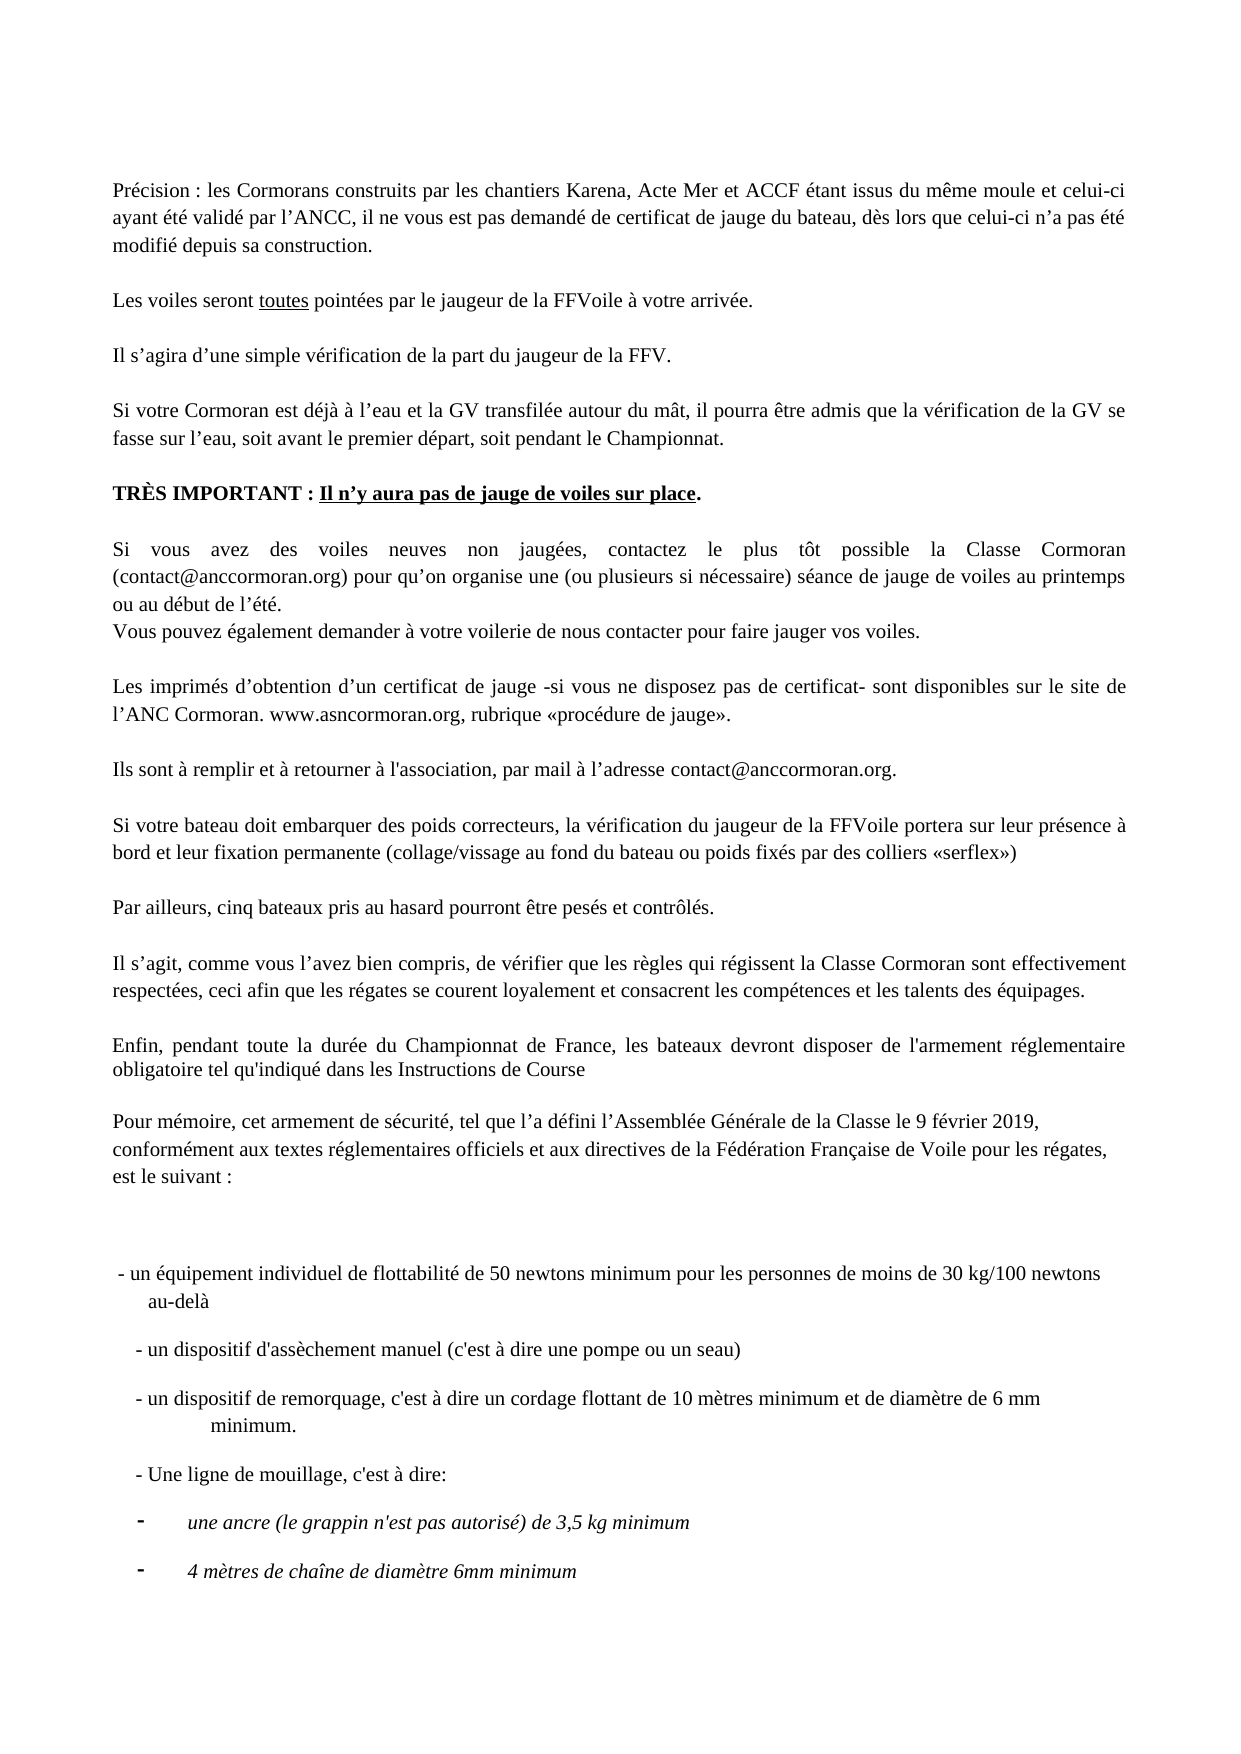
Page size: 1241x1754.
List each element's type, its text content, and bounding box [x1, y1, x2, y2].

text Précision : les Cormorans construits par les chantiers Karena, Acte Mer et ACCF étant issus du même moule et celui-ci ayant été validé par l’ANCC, il ne vous est pas demandé de certificat de jauge du bateau, dès lors que celui-ci n’a pas été modifié depuis sa construction. [112, 178, 1128, 257]
text - un équipement individuel de flottabilité de 50 newtons minimum pour les personnes de moins de 30 kg/100 newtons au-delà [112, 1261, 1128, 1313]
text Vous pouvez également demander à votre voilerie de nous contacter pour faire jauger vos voiles. [112, 619, 1128, 643]
text Si vous avez des voiles neuves non jaugées, contactez le plus tôt possible la Classe Cormoran (contact@anccormoran.org) pour qu’on organise une (ou plusieurs si nécessaire) séance de jauge de voiles au printemps ou au début de l’été. [112, 536, 1128, 616]
text TRÈS IMPORTANT : Il n’y aura pas de jauge de voiles sur place. [112, 481, 1128, 505]
text - Une ligne de mouillage, c'est à dire: [135, 1462, 1128, 1486]
text - un dispositif d'assèchement manuel (c'est à dire une pompe ou un seau) [135, 1337, 1128, 1361]
text Par ailleurs, cinq bateaux pris au hasard pourront être pesés et contrôlés. [112, 895, 1128, 919]
text Il s’agit, comme vous l’avez bien compris, de vérifier que les règles qui régissent la Classe Cormoran sont effectivement respectées, ceci afin que les régates se courent loyalement et consacrent les compétences et les talents des équipages. [112, 951, 1128, 1002]
text Pour mémoire, cet armement de sécurité, tel que l’a défini l’Assemblée Générale de la Classe le 9 février 2019, conformément aux textes réglementaires officiels et aux directives de la Fédération Française de Voile pour les régates, est le suivant : [112, 1109, 1128, 1188]
text Les voiles seront toutes pointées par le jaugeur de la FFVoile à votre arrivée. [112, 288, 1128, 312]
list une ancre (le grappin n'est pas autorisé) de 3,5 kg minimum [135, 1510, 1128, 1534]
text Il s’agira d’une simple vérification de la part du jaugeur de la FFV. [112, 343, 1128, 367]
list 4 mètres de chaîne de diamètre 6mm minimum [135, 1558, 1128, 1583]
text - un dispositif de remorquage, c'est à dire un cordage flottant de 10 mètres minimum et de diamètre de 6 mm minimum. [135, 1386, 1126, 1437]
text Si votre bateau doit embarquer des poids correcteurs, la vérification du jaugeur de la FFVoile portera sur leur présence à bord et leur fixation permanente (collage/vissage au fond du bateau ou poids fixés par des colliers «serflex») [112, 812, 1128, 864]
text Si votre Cormoran est déjà à l’eau et la GV transfilée autour du mât, il pourra être admis que la vérification de la GV se fasse sur l’eau, soit avant le premier départ, soit pendant le Championnat. [112, 398, 1128, 450]
text Ils sont à remplir et à retourner à l'association, par mail à l’adresse contact@anccormoran.org. [112, 757, 1128, 781]
text Les imprimés d’obtention d’un certificat de jauge -si vous ne disposez pas de certificat- sont disponibles sur le site de l’ANC Cormoran. www.asncormoran.org, rubrique «procédure de jauge». [112, 674, 1128, 726]
text Enfin, pendant toute la durée du Championnat de France, les bateaux devront disposer de l'armement réglementaire obligatoire tel qu'indiqué dans les Instructions de Course [77, 1033, 1128, 1081]
